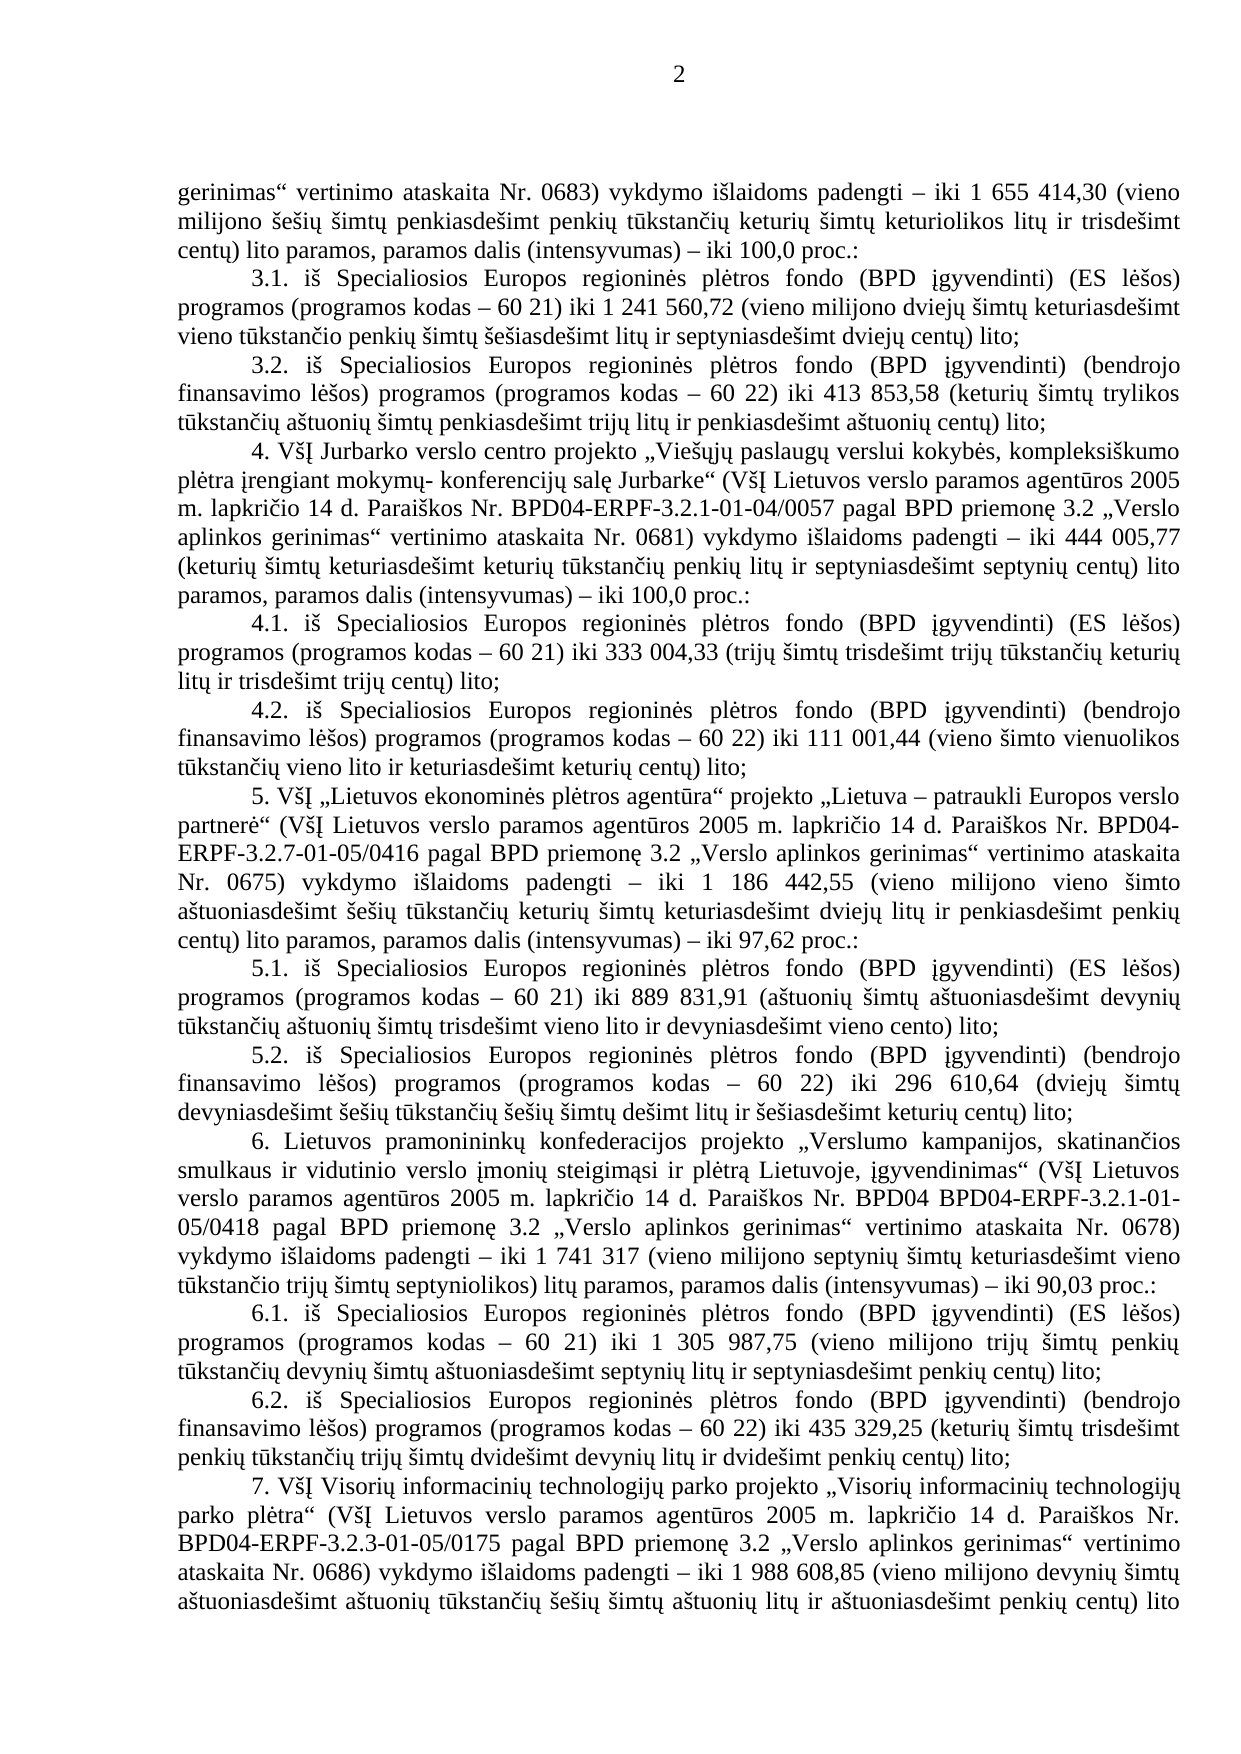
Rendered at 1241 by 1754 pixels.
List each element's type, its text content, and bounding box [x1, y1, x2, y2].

text 3.1. iš Specialiosios Europos regioninės plėtros fondo (BPD įgyvendinti) (ES lėšos) programos (programos kodas – 60 21) iki 1 241 560,72 (vieno milijono dviejų šimtų keturiasdešimt vieno tūkstančio penkių šimtų šešiasdešimt litų ir septyniasdešimt dviejų centų) lito; [177, 263, 1181, 350]
text 4.1. iš Specialiosios Europos regioninės plėtros fondo (BPD įgyvendinti) (ES lėšos) programos (programos kodas – 60 21) iki 333 004,33 (trijų šimtų trisdešimt trijų tūkstančių keturių litų ir trisdešimt trijų centų) lito; [177, 608, 1181, 695]
text 4. VšĮ Jurbarko verslo centro projekto „Viešųjų paslaugų verslui kokybės, kompleksiškumo plėtra įrengiant mokymų- konferencijų salę Jurbarke“ (VšĮ Lietuvos verslo paramos agentūros 2005 m. lapkričio 14 d. Paraiškos Nr. BPD04-ERPF-3.2.1-01-04/0057 pagal BPD priemonę 3.2 „Verslo aplinkos gerinimas“ vertinimo ataskaita Nr. 0681) vykdymo išlaidoms padengti – iki 444 005,77 (keturių šimtų keturiasdešimt keturių tūkstančių penkių litų ir septyniasdešimt septynių centų) lito paramos, paramos dalis (intensyvumas) – iki 100,0 proc.: [177, 436, 1181, 608]
text 6.1. iš Specialiosios Europos regioninės plėtros fondo (BPD įgyvendinti) (ES lėšos) programos (programos kodas – 60 21) iki 1 305 987,75 (vieno milijono trijų šimtų penkių tūkstančių devynių šimtų aštuoniasdešimt septynių litų ir septyniasdešimt penkių centų) lito; [177, 1298, 1181, 1385]
text 3.2. iš Specialiosios Europos regioninės plėtros fondo (BPD įgyvendinti) (bendrojo finansavimo lėšos) programos (programos kodas – 60 22) iki 413 853,58 (keturių šimtų trylikos tūkstančių aštuonių šimtų penkiasdešimt trijų litų ir penkiasdešimt aštuonių centų) lito; [177, 350, 1181, 436]
text 6.2. iš Specialiosios Europos regioninės plėtros fondo (BPD įgyvendinti) (bendrojo finansavimo lėšos) programos (programos kodas – 60 22) iki 435 329,25 (keturių šimtų trisdešimt penkių tūkstančių trijų šimtų dvidešimt devynių litų ir dvidešimt penkių centų) lito; [177, 1385, 1181, 1471]
text gerinimas“ vertinimo ataskaita Nr. 0683) vykdymo išlaidoms padengti – iki 1 655 414,30 (vieno milijono šešių šimtų penkiasdešimt penkių tūkstančių keturių šimtų keturiolikos litų ir trisdešimt centų) lito paramos, paramos dalis (intensyvumas) – iki 100,0 proc.: [177, 177, 1181, 263]
text 7. VšĮ Visorių informacinių technologijų parko projekto „Visorių informacinių technologijų parko plėtra“ (VšĮ Lietuvos verslo paramos agentūros 2005 m. lapkričio 14 d. Paraiškos Nr. BPD04-ERPF-3.2.3-01-05/0175 pagal BPD priemonę 3.2 „Verslo aplinkos gerinimas“ vertinimo ataskaita Nr. 0686) vykdymo išlaidoms padengti – iki 1 988 608,85 (vieno milijono devynių šimtų aštuoniasdešimt aštuonių tūkstančių šešių šimtų aštuonių litų ir aštuoniasdešimt penkių centų) lito [177, 1471, 1181, 1615]
text 6. Lietuvos pramonininkų konfederacijos projekto „Verslumo kampanijos, skatinančios smulkaus ir vidutinio verslo įmonių steigimąsi ir plėtrą Lietuvoje, įgyvendinimas“ (VšĮ Lietuvos verslo paramos agentūros 2005 m. lapkričio 14 d. Paraiškos Nr. BPD04 BPD04-ERPF-3.2.1-01-05/0418 pagal BPD priemonę 3.2 „Verslo aplinkos gerinimas“ vertinimo ataskaita Nr. 0678) vykdymo išlaidoms padengti – iki 1 741 317 (vieno milijono septynių šimtų keturiasdešimt vieno tūkstančio trijų šimtų septyniolikos) litų paramos, paramos dalis (intensyvumas) – iki 90,03 proc.: [177, 1126, 1181, 1298]
text 5.1. iš Specialiosios Europos regioninės plėtros fondo (BPD įgyvendinti) (ES lėšos) programos (programos kodas – 60 21) iki 889 831,91 (aštuonių šimtų aštuoniasdešimt devynių tūkstančių aštuonių šimtų trisdešimt vieno lito ir devyniasdešimt vieno cento) lito; [177, 953, 1181, 1040]
text 5. VšĮ „Lietuvos ekonominės plėtros agentūra“ projekto „Lietuva – patraukli Europos verslo partnerė“ (VšĮ Lietuvos verslo paramos agentūros 2005 m. lapkričio 14 d. Paraiškos Nr. BPD04-ERPF-3.2.7-01-05/0416 pagal BPD priemonę 3.2 „Verslo aplinkos gerinimas“ vertinimo ataskaita Nr. 0675) vykdymo išlaidoms padengti – iki 1 186 442,55 (vieno milijono vieno šimto aštuoniasdešimt šešių tūkstančių keturių šimtų keturiasdešimt dviejų litų ir penkiasdešimt penkių centų) lito paramos, paramos dalis (intensyvumas) – iki 97,62 proc.: [177, 781, 1181, 953]
text 5.2. iš Specialiosios Europos regioninės plėtros fondo (BPD įgyvendinti) (bendrojo finansavimo lėšos) programos (programos kodas – 60 22) iki 296 610,64 (dviejų šimtų devyniasdešimt šešių tūkstančių šešių šimtų dešimt litų ir šešiasdešimt keturių centų) lito; [177, 1040, 1181, 1126]
text 4.2. iš Specialiosios Europos regioninės plėtros fondo (BPD įgyvendinti) (bendrojo finansavimo lėšos) programos (programos kodas – 60 22) iki 111 001,44 (vieno šimto vienuolikos tūkstančių vieno lito ir keturiasdešimt keturių centų) lito; [177, 695, 1181, 781]
